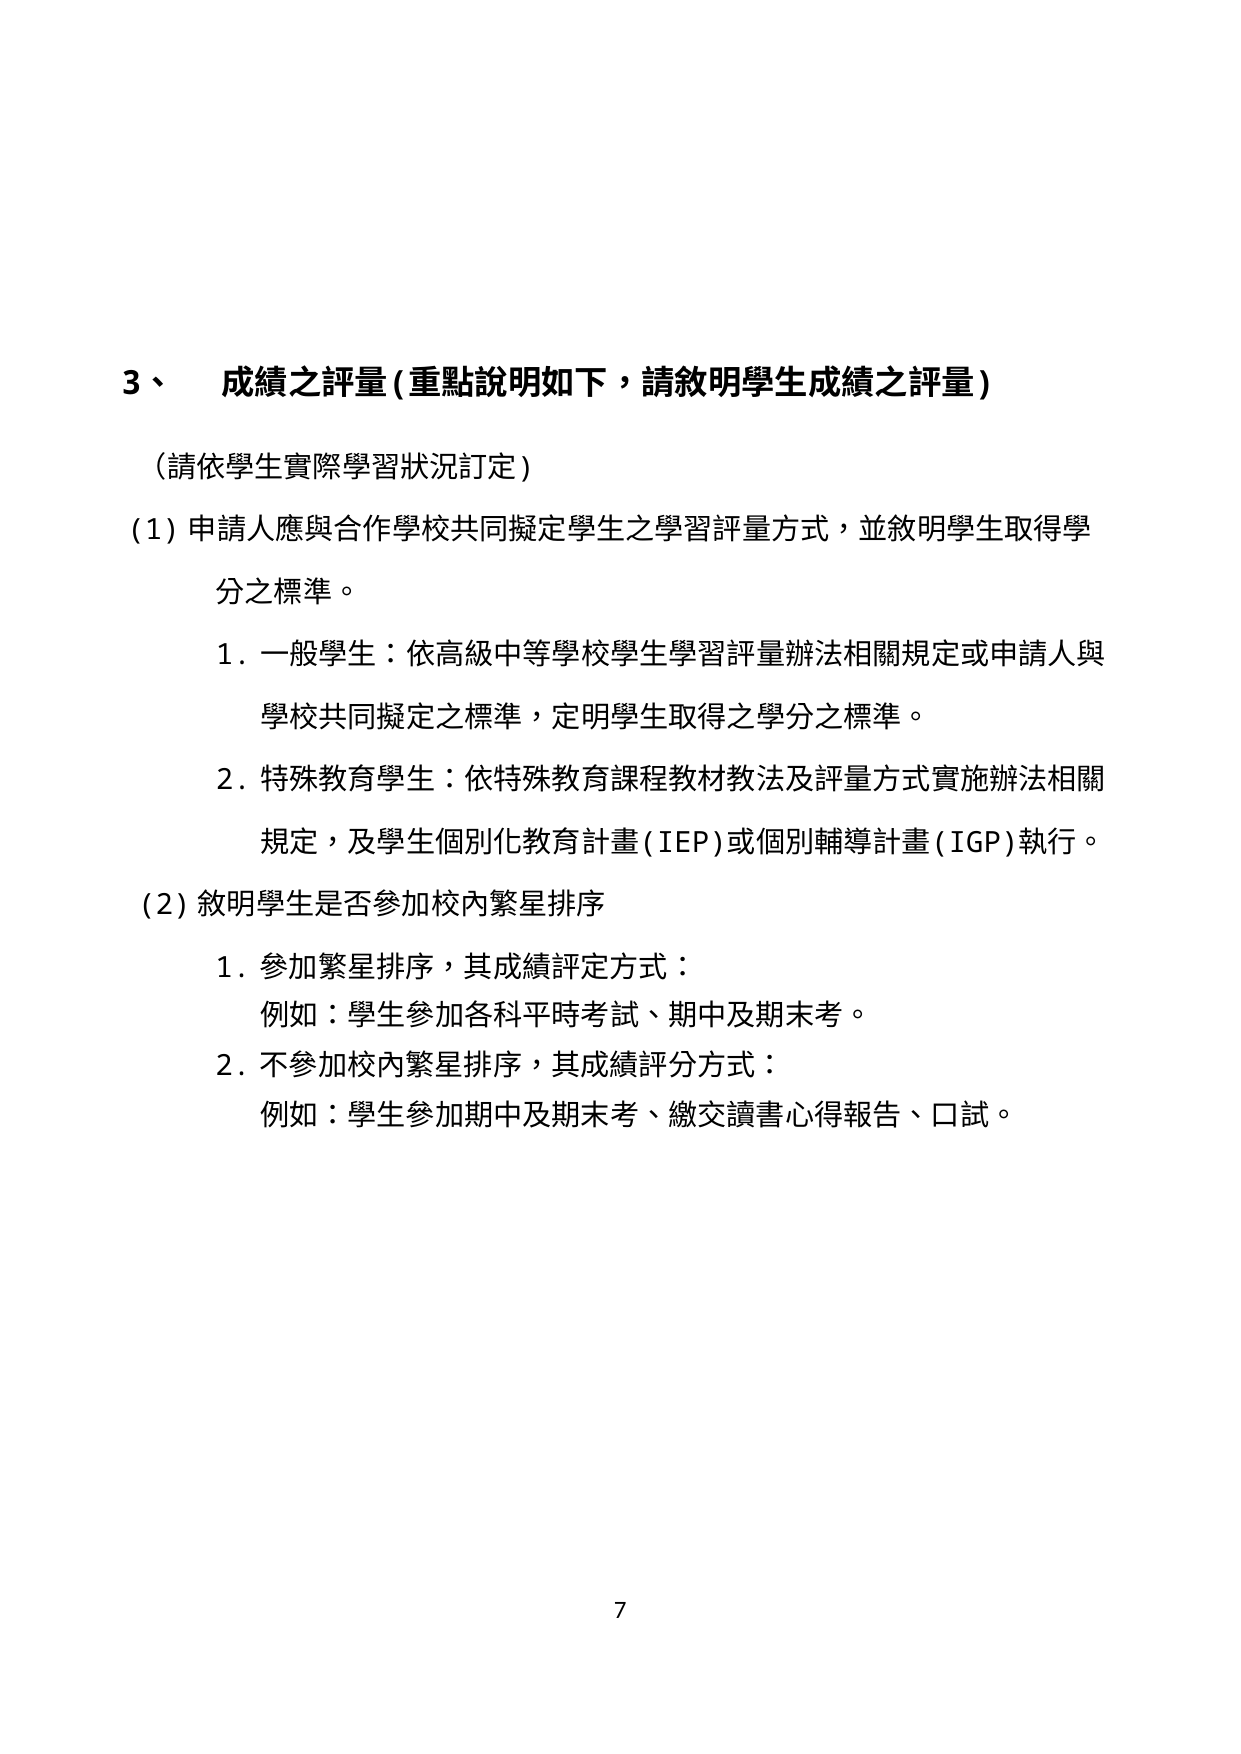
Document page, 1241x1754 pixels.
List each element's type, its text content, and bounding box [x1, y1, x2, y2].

text 分之標準。 [215, 548, 1128, 610]
text 例如：學生參加期中及期末考、繳交讀書心得報告、口試。 [259, 1085, 1128, 1135]
list 成績之評量(重點說明如下，請敘明學生成績之評量) [121, 354, 1128, 404]
list 申請人應與合作學校共同擬定學生之學習評量方式，並敘明學生取得學 [127, 485, 1128, 548]
text 例如：學生參加各科平時考試、期中及期末考。 [259, 985, 1128, 1035]
list 特殊教育學生：依特殊教育課程教材教法及評量方式實施辦法相關規定，及學生個別化教育計畫(IEP)或個別輔導計畫(IGP)執行。 [216, 735, 1128, 860]
text （請依學生實際學習狀況訂定) [138, 423, 1128, 485]
list 一般學生：依高級中等學校學生學習評量辦法相關規定或申請人與學校共同擬定之標準，定明學生取得之學分之標準。 [216, 610, 1128, 735]
list 不參加校內繁星排序，其成績評分方式： [215, 1035, 1128, 1085]
list 敘明學生是否參加校內繁星排序 [97, 860, 1128, 923]
list 參加繁星排序，其成績評定方式： [215, 923, 1128, 985]
